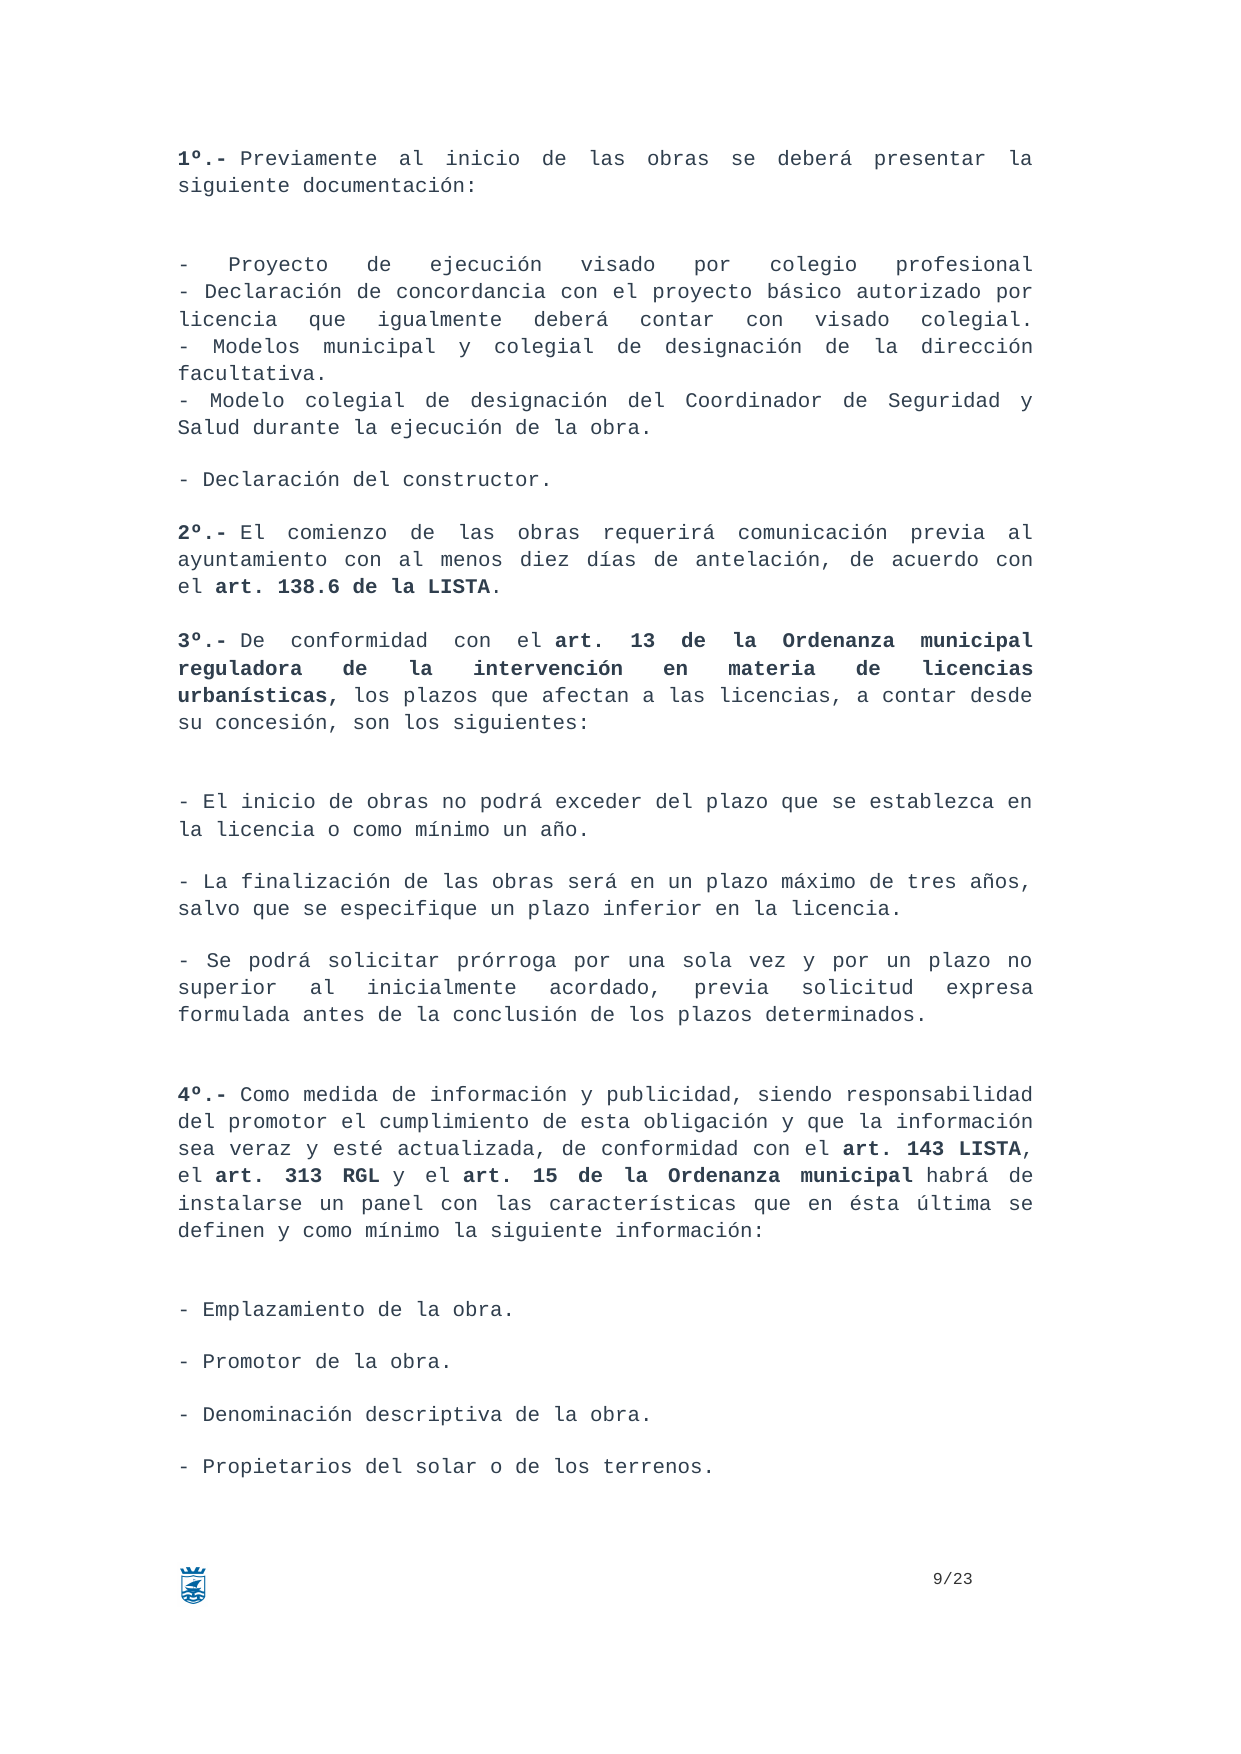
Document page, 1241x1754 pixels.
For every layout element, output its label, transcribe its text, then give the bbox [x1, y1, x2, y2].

text - La finalización de las obras será en un plazo máximo de tres años, salvo que se especifique un plazo inferior en la licencia. [177, 871, 1033, 922]
text - Se podrá solicitar prórroga por una sola vez y por un plazo no superior al inicialmente acordado, previa solicitud expresa formulada antes de la conclusión de los plazos determinados. [177, 950, 1033, 1028]
text - Promotor de la obra. [177, 1351, 1033, 1375]
text - Denominación descriptiva de la obra. [177, 1403, 1033, 1427]
text 1º.- Previamente al inicio de las obras se deberá presentar la siguiente documentación: [177, 148, 1033, 198]
text 3º.- De conformidad con el art. 13 de la Ordenanza municipal reguladora de la intervención en materia de licencias urbanísticas, los plazos que afectan a las licencias, a contar desde su concesión, son los siguientes: [177, 630, 1033, 736]
text - Propietarios del solar o de los terrenos. [177, 1456, 1033, 1479]
text - El inicio de obras no podrá exceder del plazo que se establezca en la licencia o como mínimo un año. [177, 791, 1033, 842]
text 4º.- Como medida de información y publicidad, siendo responsabilidad del promotor el cumplimiento de esta obligación y que la información sea veraz y esté actualizada, de conformidad con el art. 143 LISTA, el art. 313 RGL y el art. 15 de la Ordenanza municipal habrá de instalarse un panel con las características que en ésta última se definen y como mínimo la siguiente información: [177, 1057, 1033, 1243]
picture [177, 1562, 208, 1607]
text - Proyecto de ejecución visado por colegio profesional - Declaración de concordancia con el proyecto básico autorizado por licencia que igualmente deberá contar con visado colegial. - Modelos municipal y colegial de designación de la dirección facultativa. - Modelo colegial de designación del Coordinador de Seguridad y Salud durante la ejecución de la obra. [177, 254, 1033, 441]
text - Emplazamiento de la obra. [177, 1299, 1033, 1323]
text 2º.- El comienzo de las obras requerirá comunicación previa al ayuntamiento con al menos diez días de antelación, de acuerdo con el art. 138.6 de la LISTA. [177, 522, 1033, 600]
text - Declaración del constructor. [177, 469, 1033, 493]
